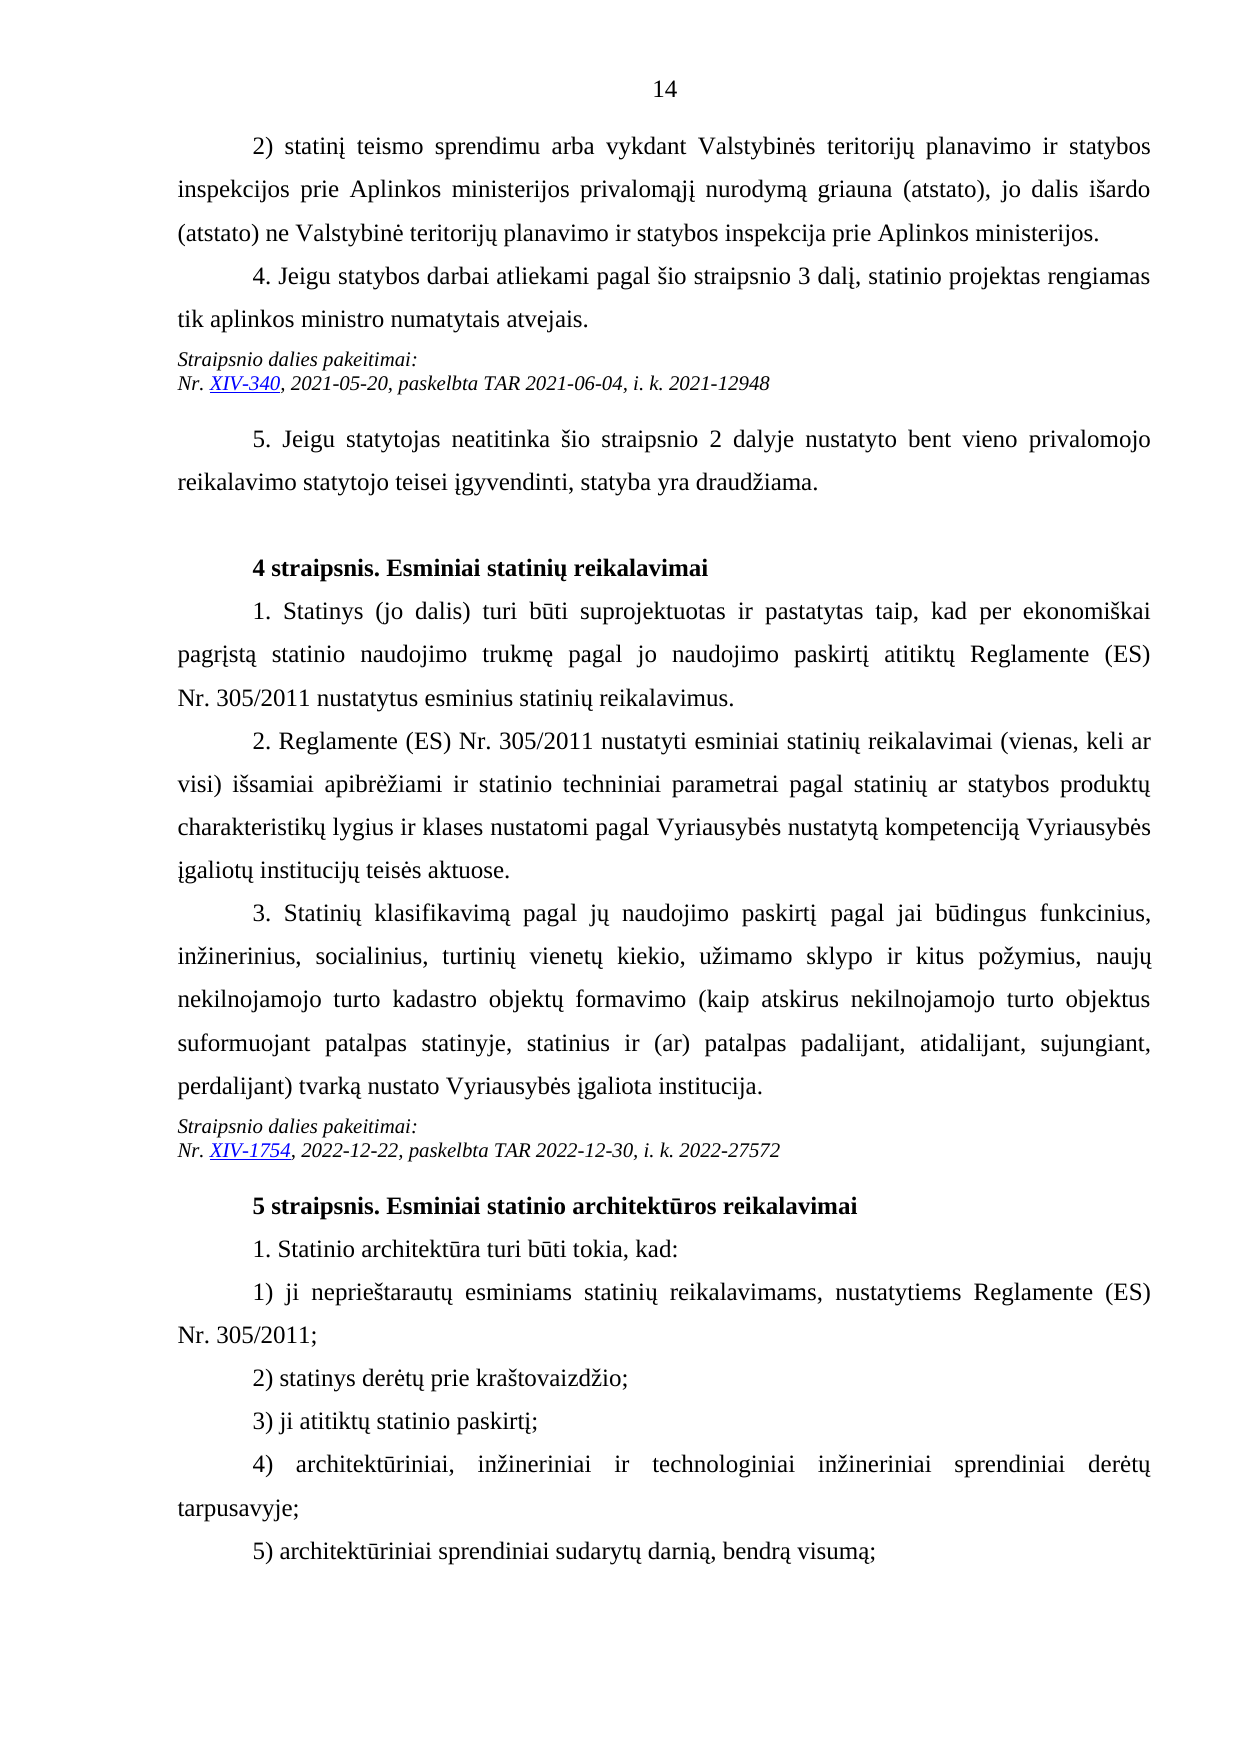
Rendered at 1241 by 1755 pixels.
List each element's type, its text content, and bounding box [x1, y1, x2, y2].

text 4. Jeigu statybos darbai atliekami pagal šio straipsnio 3 dalį, statinio projektas rengiamas tik aplinkos ministro numatytais atvejais. [177, 261, 1152, 333]
text 4) architektūriniai, inžineriniai ir technologiniai inžineriniai sprendiniai derėtų tarpusavyje; [177, 1449, 1152, 1521]
text 5) architektūriniai sprendiniai sudarytų darnią, bendrą visumą; [177, 1536, 1152, 1564]
text 5 straipsnis. Esminiai statinio architektūros reikalavimai [177, 1191, 1152, 1219]
text 1. Statinys (jo dalis) turi būti suprojektuotas ir pastatytas taip, kad per ekonomiškai pagrįstą statinio naudojimo trukmę pagal jo naudojimo paskirtį atitiktų Reglamente (ES) Nr. 305/2011 nustatytus esminius statinių reikalavimus. [177, 596, 1152, 711]
text 1. Statinio architektūra turi būti tokia, kad: [177, 1234, 1152, 1263]
text Straipsnio dalies pakeitimai: [177, 347, 1152, 371]
text Nr. XIV-340, 2021-05-20, paskelbta TAR 2021-06-04, i. k. 2021-12948 [177, 371, 1152, 395]
text Nr. XIV-1754, 2022-12-22, paskelbta TAR 2022-12-30, i. k. 2022-27572 [177, 1138, 1152, 1162]
text 3. Statinių klasifikavimą pagal jų naudojimo paskirtį pagal jai būdingus funkcinius, inžinerinius, socialinius, turtinių vienetų kiekio, užimamo sklypo ir kitus požymius, naujų nekilnojamojo turto kadastro objektų formavimo (kaip atskirus nekilnojamojo turto objektus suformuojant patalpas statinyje, statinius ir (ar) patalpas padalijant, atidalijant, sujungiant, perdalijant) tvarką nustato Vyriausybės įgaliota institucija. [177, 898, 1152, 1099]
text 2. Reglamente (ES) Nr. 305/2011 nustatyti esminiai statinių reikalavimai (vienas, keli ar visi) išsamiai apibrėžiami ir statinio techniniai parametrai pagal statinių ar statybos produktų charakteristikų lygius ir klases nustatomi pagal Vyriausybės nustatytą kompetenciją Vyriausybės įgaliotų institucijų teisės aktuose. [177, 726, 1152, 884]
text 4 straipsnis. Esminiai statinių reikalavimai [177, 553, 1152, 582]
text Straipsnio dalies pakeitimai: [177, 1114, 1152, 1138]
text 1) ji neprieštarautų esminiams statinių reikalavimams, nustatytiems Reglamente (ES) Nr. 305/2011; [177, 1277, 1152, 1349]
text 2) statinį teismo sprendimu arba vykdant Valstybinės teritorijų planavimo ir statybos inspekcijos prie Aplinkos ministerijos privalomąjį nurodymą griauna (atstato), jo dalis išardo (atstato) ne Valstybinė teritorijų planavimo ir statybos inspekcija prie Aplinkos ministerijos. [177, 131, 1152, 246]
text 5. Jeigu statytojas neatitinka šio straipsnio 2 dalyje nustatyto bent vieno privalomojo reikalavimo statytojo teisei įgyvendinti, statyba yra draudžiama. [177, 424, 1152, 496]
text 2) statinys derėtų prie kraštovaizdžio; [177, 1363, 1152, 1392]
text 3) ji atitiktų statinio paskirtį; [177, 1406, 1152, 1435]
